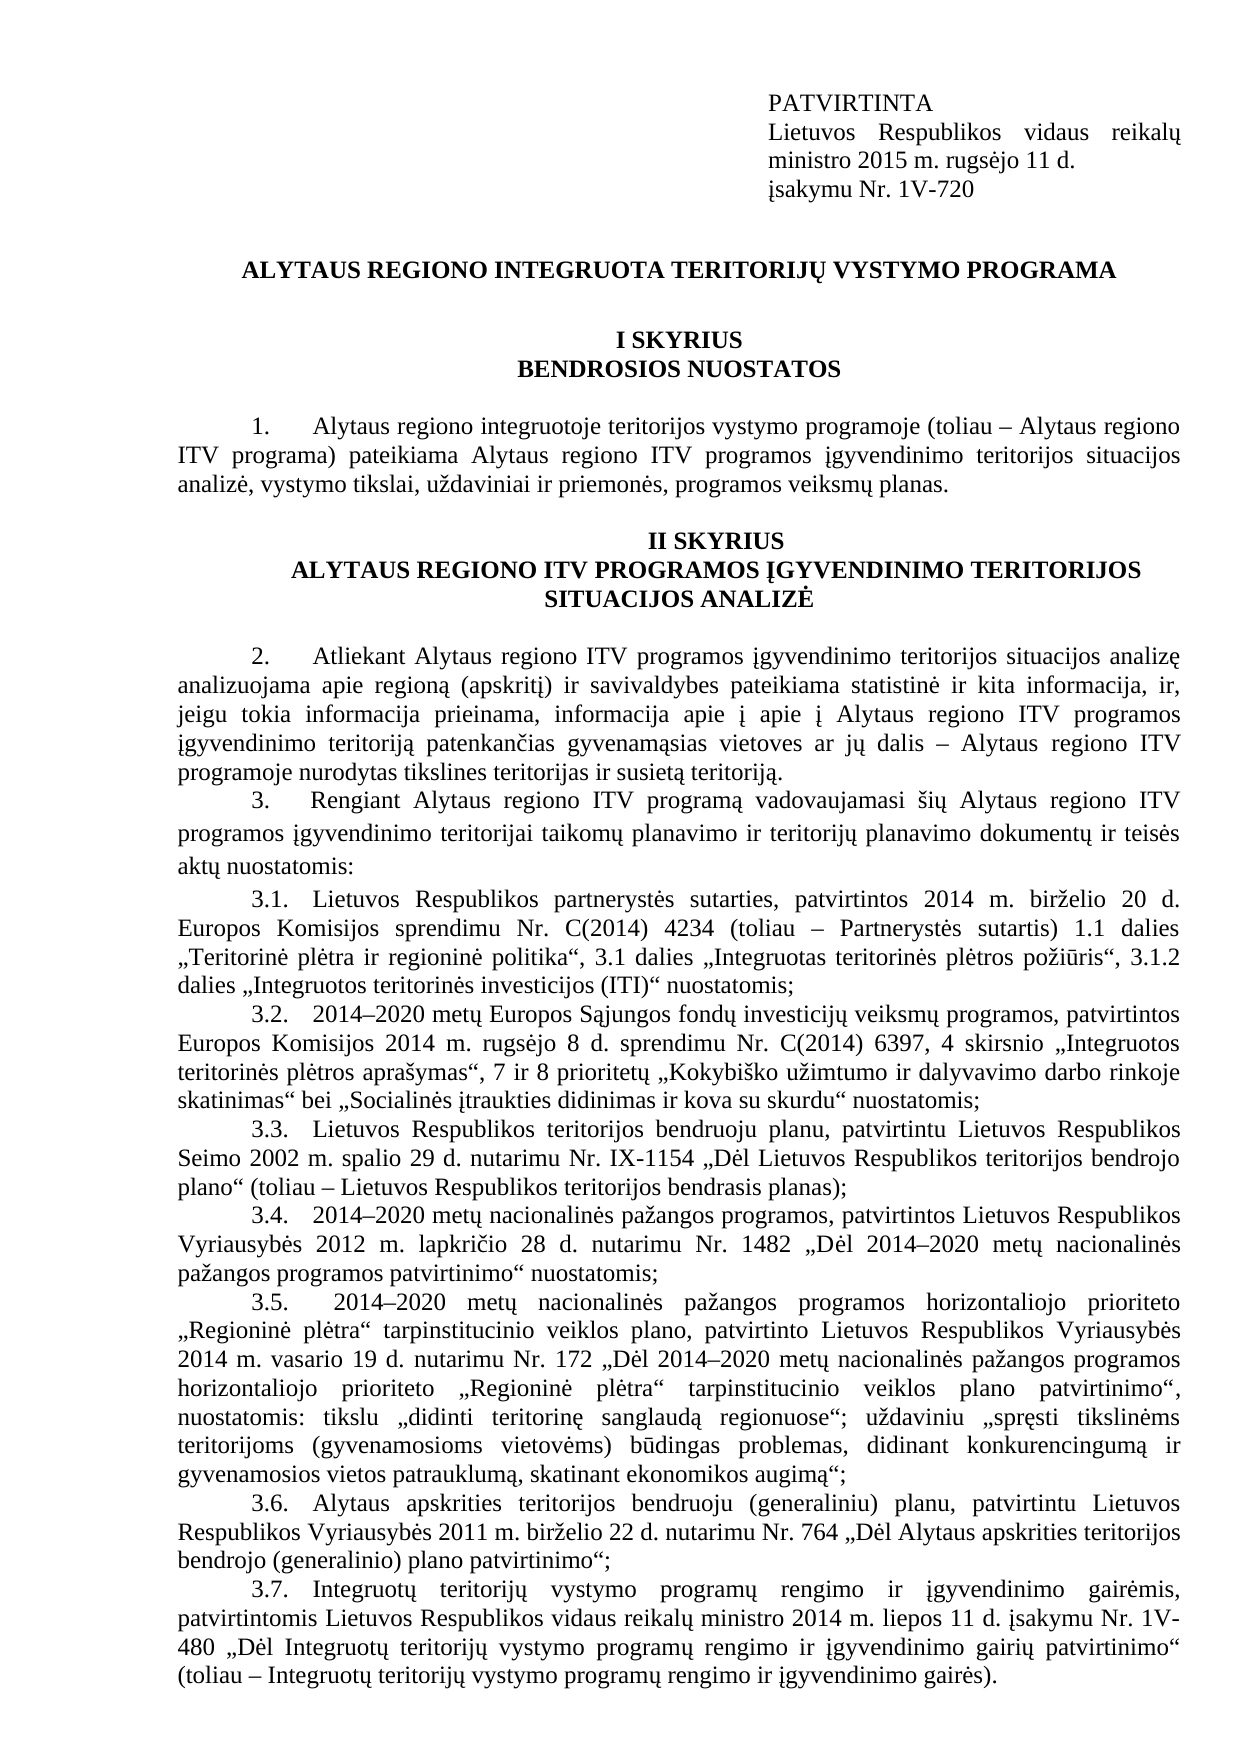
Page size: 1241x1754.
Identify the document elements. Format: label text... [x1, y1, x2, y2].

text 3.7. Integruotų teritorijų vystymo programų rengimo ir įgyvendinimo gairėmis, patvirtintomis Lietuvos Respublikos vidaus reikalų ministro 2014 m. liepos 11 d. įsakymu Nr. 1V- 480 „Dėl Integruotų teritorijų vystymo programų rengimo ir įgyvendinimo gairių patvirtinimo“ (toliau – Integruotų teritorijų vystymo programų rengimo ir įgyvendinimo gairės). [177, 1574, 1181, 1689]
text 3.2. 2014–2020 metų Europos Sąjungos fondų investicijų veiksmų programos, patvirtintos Europos Komisijos 2014 m. rugsėjo 8 d. sprendimu Nr. C(2014) 6397, 4 skirsnio „Integruotos teritorinės plėtros aprašymas“, 7 ir 8 prioritetų „Kokybiško užimtumo ir dalyvavimo darbo rinkoje skatinimas“ bei „Socialinės įtraukties didinimas ir kova su skurdu“ nuostatomis; [177, 999, 1181, 1114]
text 3.5. 2014–2020 metų nacionalinės pažangos programos horizontaliojo prioriteto „Regioninė plėtra“ tarpinstitucinio veiklos plano, patvirtinto Lietuvos Respublikos Vyriausybės 2014 m. vasario 19 d. nutarimu Nr. 172 „Dėl 2014–2020 metų nacionalinės pažangos programos horizontaliojo prioriteto „Regioninė plėtra“ tarpinstitucinio veiklos plano patvirtinimo“, nuostatomis: tikslu „didinti teritorinę sanglaudą regionuose“; uždaviniu „spręsti tikslinėms teritorijoms (gyvenamosioms vietovėms) būdingas problemas, didinant konkurencingumą ir gyvenamosios vietos patrauklumą, skatinant ekonomikos augimą“; [177, 1287, 1181, 1488]
text 1. Alytaus regiono integruotoje teritorijos vystymo programoje (toliau – Alytaus regiono ITV programa) pateikiama Alytaus regiono ITV programos įgyvendinimo teritorijos situacijos analizė, vystymo tikslai, uždaviniai ir priemonės, programos veiksmų planas. [177, 411, 1181, 497]
text Lietuvos Respublikos vidaus reikalų ministro 2015 m. rugsėjo 11 d. [768, 117, 1181, 174]
text 3.4. 2014–2020 metų nacionalinės pažangos programos, patvirtintos Lietuvos Respublikos Vyriausybės 2012 m. lapkričio 28 d. nutarimu Nr. 1482 „Dėl 2014–2020 metų nacionalinės pažangos programos patvirtinimo“ nuostatomis; [177, 1201, 1181, 1287]
text 3.6. Alytaus apskrities teritorijos bendruoju (generaliniu) planu, patvirtintu Lietuvos Respublikos Vyriausybės 2011 m. birželio 22 d. nutarimu Nr. 764 „Dėl Alytaus apskrities teritorijos bendrojo (generalinio) plano patvirtinimo“; [177, 1488, 1181, 1574]
text 3. Rengiant Alytaus regiono ITV programą vadovaujamasi šių Alytaus regiono ITV programos įgyvendinimo teritorijai taikomų planavimo ir teritorijų planavimo dokumentų ir teisės aktų nuostatomis: [177, 785, 1181, 880]
text PATVIRTINTA [768, 88, 1181, 117]
text I SKYRIUS [177, 325, 1181, 354]
text įsakymu Nr. 1V-720 [768, 174, 1181, 203]
text BENDROSIOS NUOSTATOS [177, 354, 1181, 382]
text ALYTAUS REGIONO INTEGRUOTA TERITORIJŲ VYSTYMO PROGRAMA [177, 256, 1181, 284]
text 3.3. Lietuvos Respublikos teritorijos bendruoju planu, patvirtintu Lietuvos Respublikos Seimo 2002 m. spalio 29 d. nutarimu Nr. IX-1154 „Dėl Lietuvos Respublikos teritorijos bendrojo plano“ (toliau – Lietuvos Respublikos teritorijos bendrasis planas); [177, 1114, 1181, 1201]
text II SKYRIUS [177, 526, 1181, 555]
text 3.1. Lietuvos Respublikos partnerystės sutarties, patvirtintos 2014 m. birželio 20 d. Europos Komisijos sprendimu Nr. C(2014) 4234 (toliau – Partnerystės sutartis) 1.1 dalies „Teritorinė plėtra ir regioninė politika“, 3.1 dalies „Integruotas teritorinės plėtros požiūris“, 3.1.2 dalies „Integruotos teritorinės investicijos (ITI)“ nuostatomis; [177, 884, 1181, 999]
text 2. Atliekant Alytaus regiono ITV programos įgyvendinimo teritorijos situacijos analizę analizuojama apie regioną (apskritį) ir savivaldybes pateikiama statistinė ir kita informacija, ir, jeigu tokia informacija prieinama, informacija apie į apie į Alytaus regiono ITV programos įgyvendinimo teritoriją patenkančias gyvenamąsias vietoves ar jų dalis – Alytaus regiono ITV programoje nurodytas tikslines teritorijas ir susietą teritoriją. [177, 641, 1181, 785]
text ALYTAUS REGIONO ITV PROGRAMOS ĮGYVENDINIMO TERITORIJOS SITUACIJOS ANALIZĖ [177, 555, 1181, 612]
